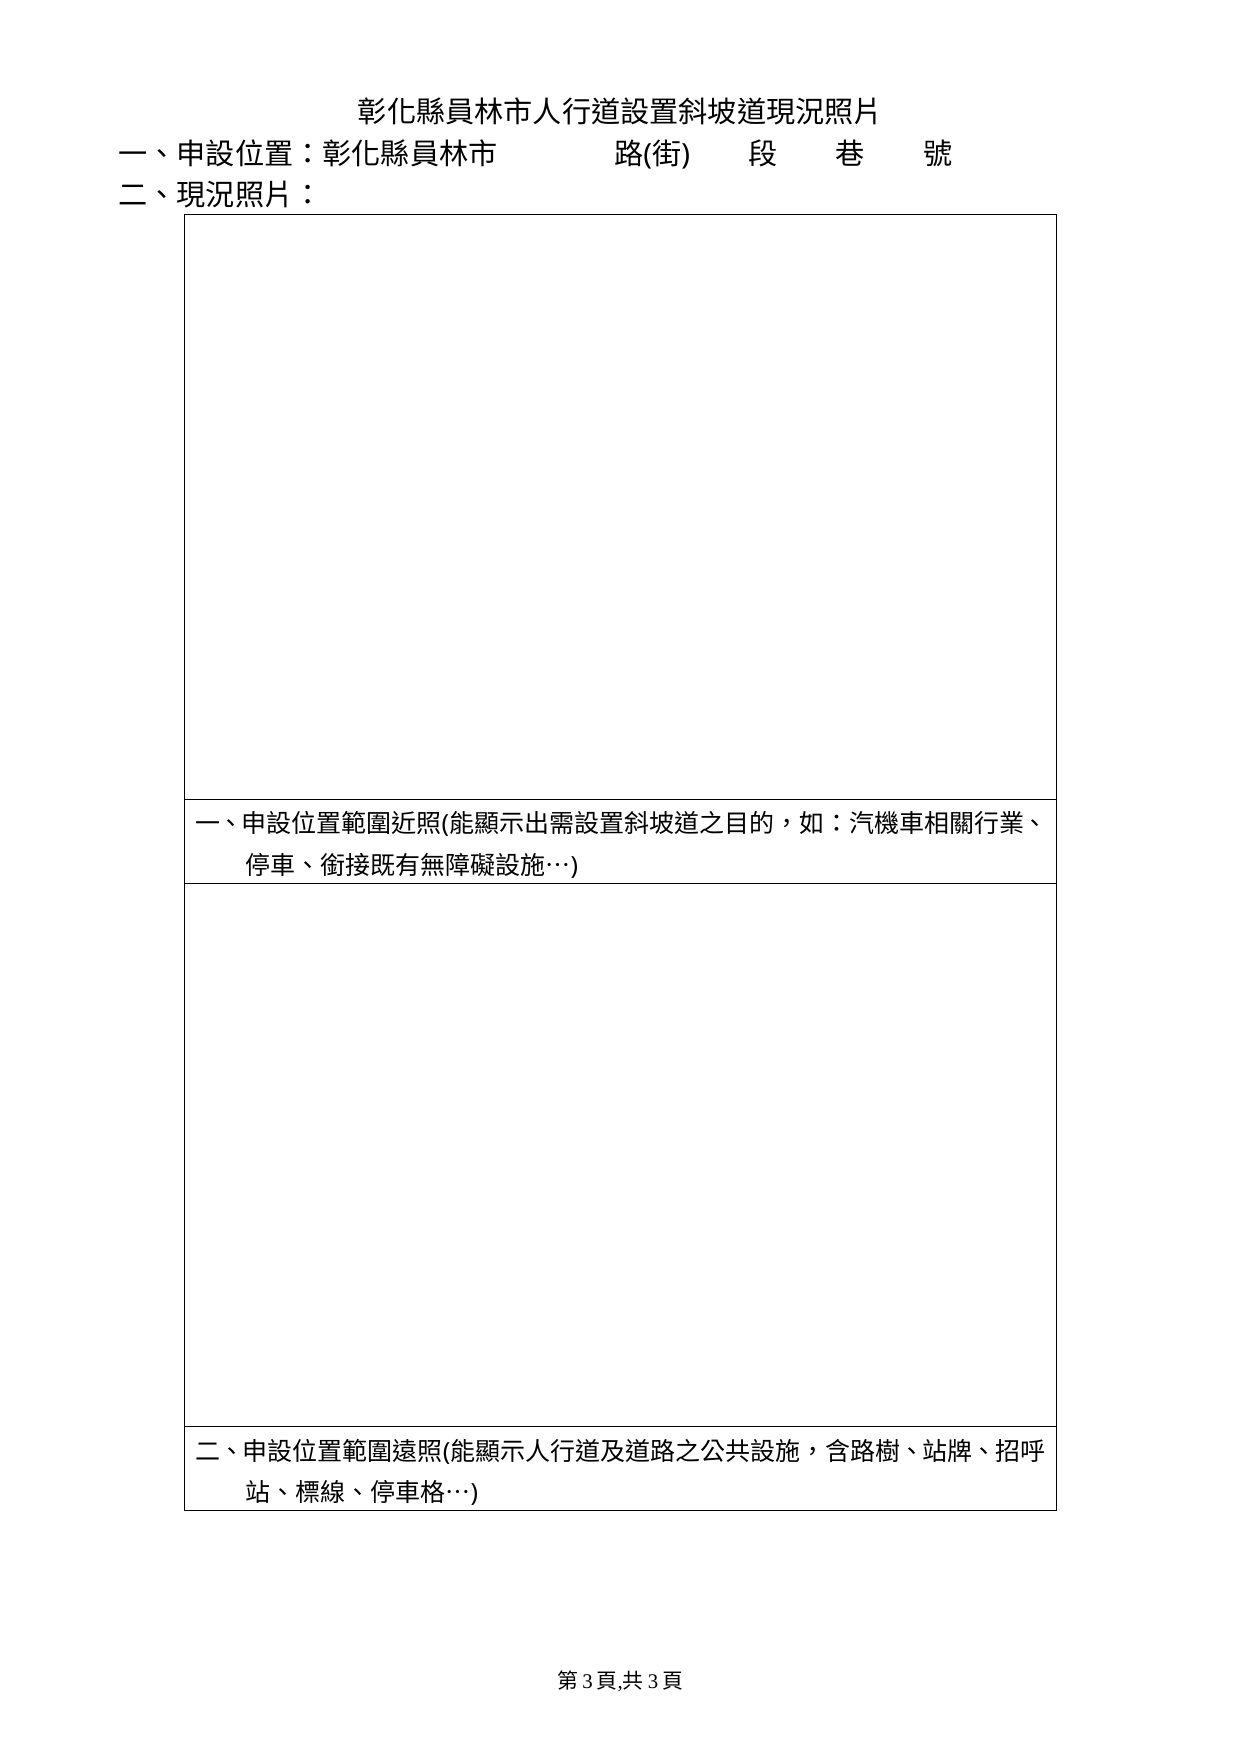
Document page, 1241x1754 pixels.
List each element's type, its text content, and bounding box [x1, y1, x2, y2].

table_cell [185, 884, 1056, 1426]
text 二、現況照片： [118, 172, 1122, 214]
text 一、申設位置：彰化縣員林市 路(街) 段 巷 號 [118, 131, 1122, 172]
table_cell 一、申設位置範圍近照(能顯示出需設置斜坡道之目的，如：汽機車相關行業、停車、銜接既有無障礙設施…) [185, 800, 1056, 883]
text 彰化縣員林市人行道設置斜坡道現況照片 [118, 89, 1122, 131]
table_header [185, 215, 1056, 798]
table_cell 二、申設位置範圍遠照(能顯示人行道及道路之公共設施，含路樹、站牌、招呼站、標線、停車格…) [185, 1427, 1056, 1510]
